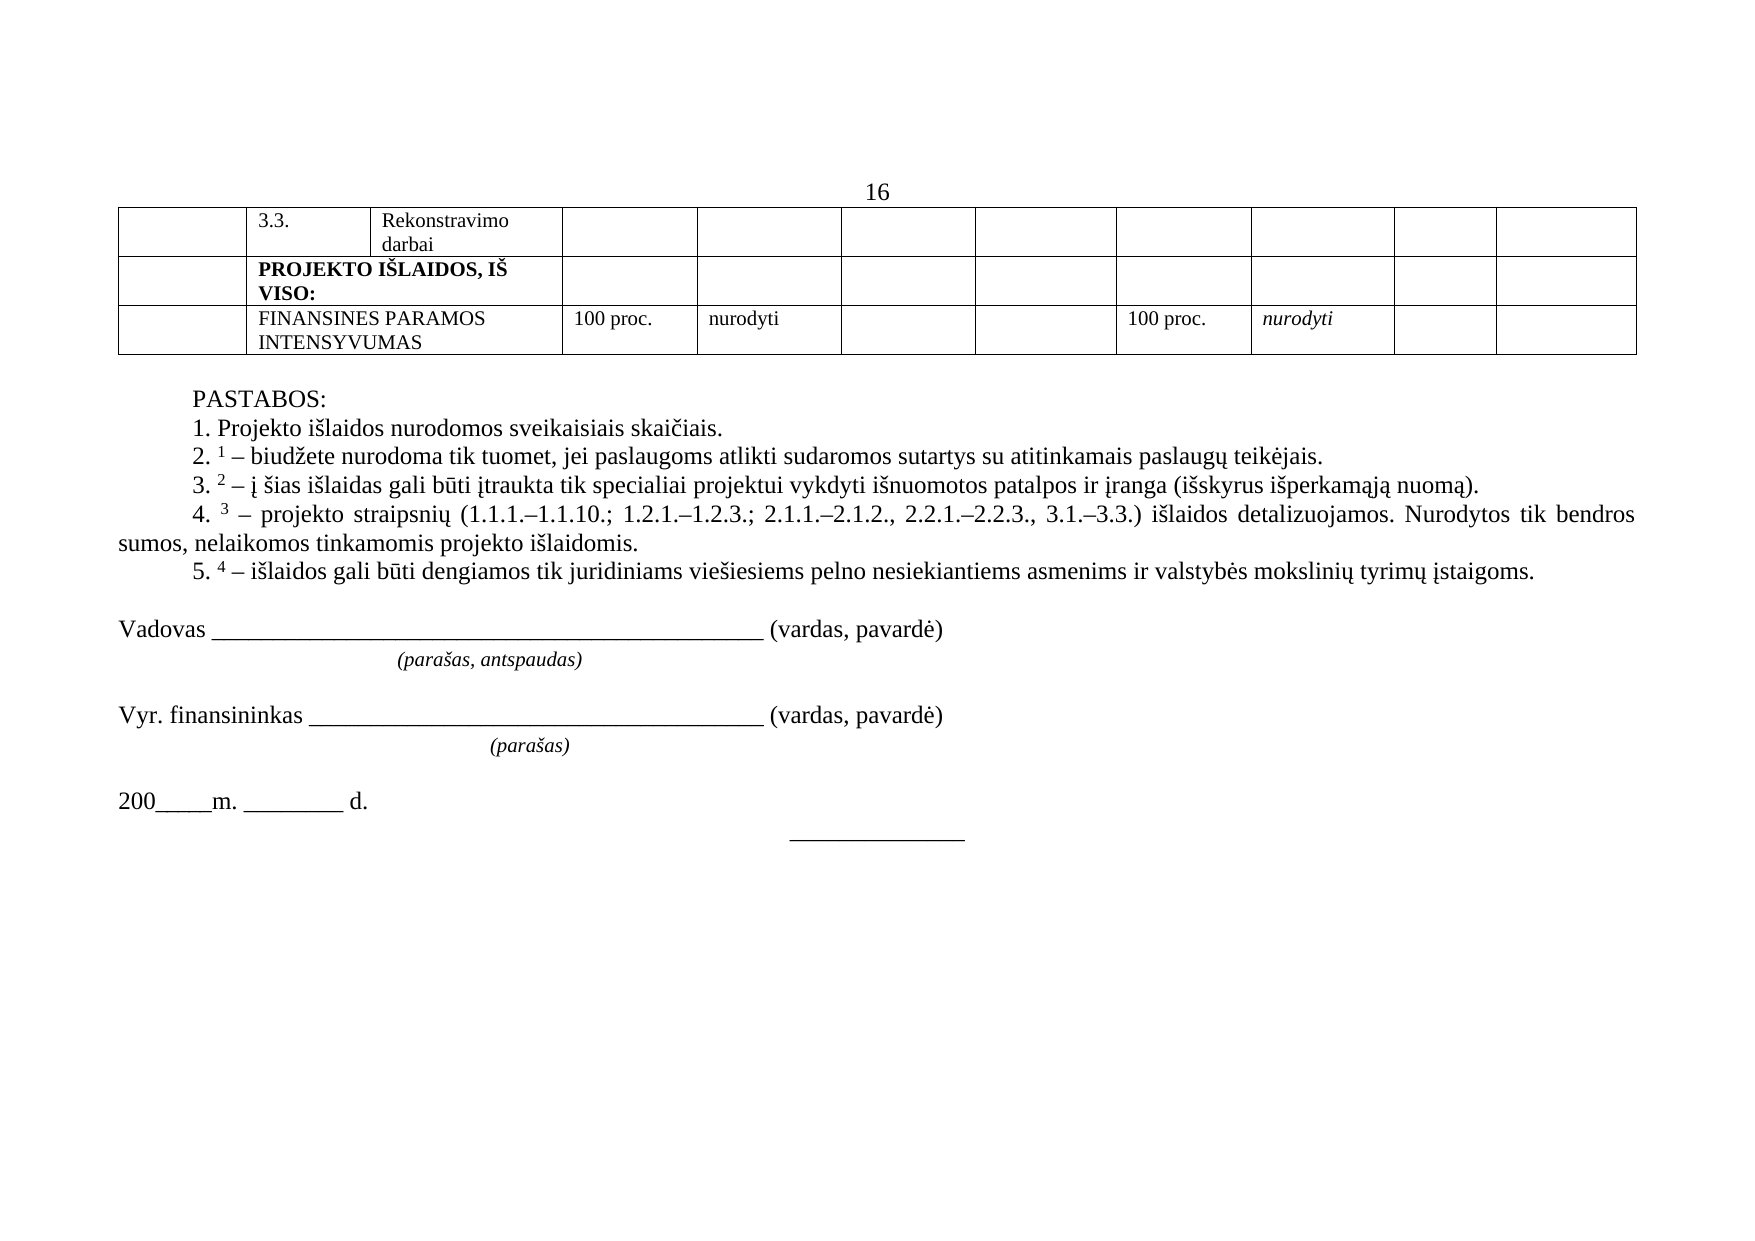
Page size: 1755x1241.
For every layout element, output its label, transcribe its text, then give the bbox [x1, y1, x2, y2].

text PASTABOS: [118, 384, 1636, 413]
table_cell [698, 257, 841, 305]
table_cell [1117, 208, 1251, 256]
text 1. Projekto išlaidos nurodomos sveikaisiais skaičiais. [118, 413, 1636, 441]
table_cell 100 proc. [563, 306, 697, 354]
table_cell Rekonstravimo darbai [371, 208, 562, 256]
table_cell [842, 306, 975, 354]
table_cell 100 proc. [1117, 306, 1251, 354]
table_cell nurodyti [698, 306, 841, 354]
table_cell nurodyti [1252, 306, 1394, 354]
table_cell [976, 306, 1116, 354]
text 5. 4 – išlaidos gali būti dengiamos tik juridiniams viešiesiems pelno nesiekiantiems asmenims ir valstybės mokslinių tyrimų įstaigoms. [118, 556, 1636, 585]
table_cell [1395, 306, 1496, 354]
table_cell [1252, 257, 1394, 305]
table_cell [563, 208, 697, 256]
table_cell [1117, 257, 1251, 305]
table_cell FINANSINES PARAMOS INTENSYVUMAS [247, 306, 562, 354]
text (parašas) [118, 729, 1636, 758]
text 200 m. d. [118, 786, 1636, 815]
table_cell [563, 257, 697, 305]
text 2. 1 – biudžete nurodoma tik tuomet, jei paslaugoms atlikti sudaromos sutartys su atitinkamais paslaugų teikėjais. [118, 441, 1636, 470]
table_cell PROJEKTO IŠLAIDOS, IŠ VISO: [247, 257, 562, 305]
text ______________ [118, 815, 1636, 844]
table_cell [1252, 208, 1394, 256]
table_cell [119, 306, 246, 354]
text 4. 3 – projekto straipsnių (1.1.1.–1.1.10.; 1.2.1.–1.2.3.; 2.1.1.–2.1.2., 2.2.1.–2.2.3., 3.1.–3.3.) išlaidos detalizuojamos. Nurodytos tik bendros sumos, nelaikomos tinkamomis projekto išlaidomis. [118, 499, 1636, 556]
table_cell [119, 257, 246, 305]
table_cell [1395, 208, 1496, 256]
table_cell [1395, 257, 1496, 305]
table_cell [842, 257, 975, 305]
table_cell [1497, 208, 1636, 256]
text 3. 2 – į šias išlaidas gali būti įtraukta tik specialiai projektui vykdyti išnuomotos patalpos ir įranga (išskyrus išperkamąją nuomą). [118, 470, 1636, 499]
text (parašas, antspaudas) [118, 643, 1636, 671]
table_cell 3.3. [247, 208, 370, 256]
table_cell [698, 208, 841, 256]
table_cell [1497, 257, 1636, 305]
table_cell [842, 208, 975, 256]
table_cell [119, 208, 246, 256]
table_cell [976, 257, 1116, 305]
table_cell [1497, 306, 1636, 354]
table_cell [976, 208, 1116, 256]
text Vadovas (vardas, pavardė) [118, 614, 1636, 643]
text Vyr. finansininkas (vardas, pavardė) [118, 700, 1636, 729]
